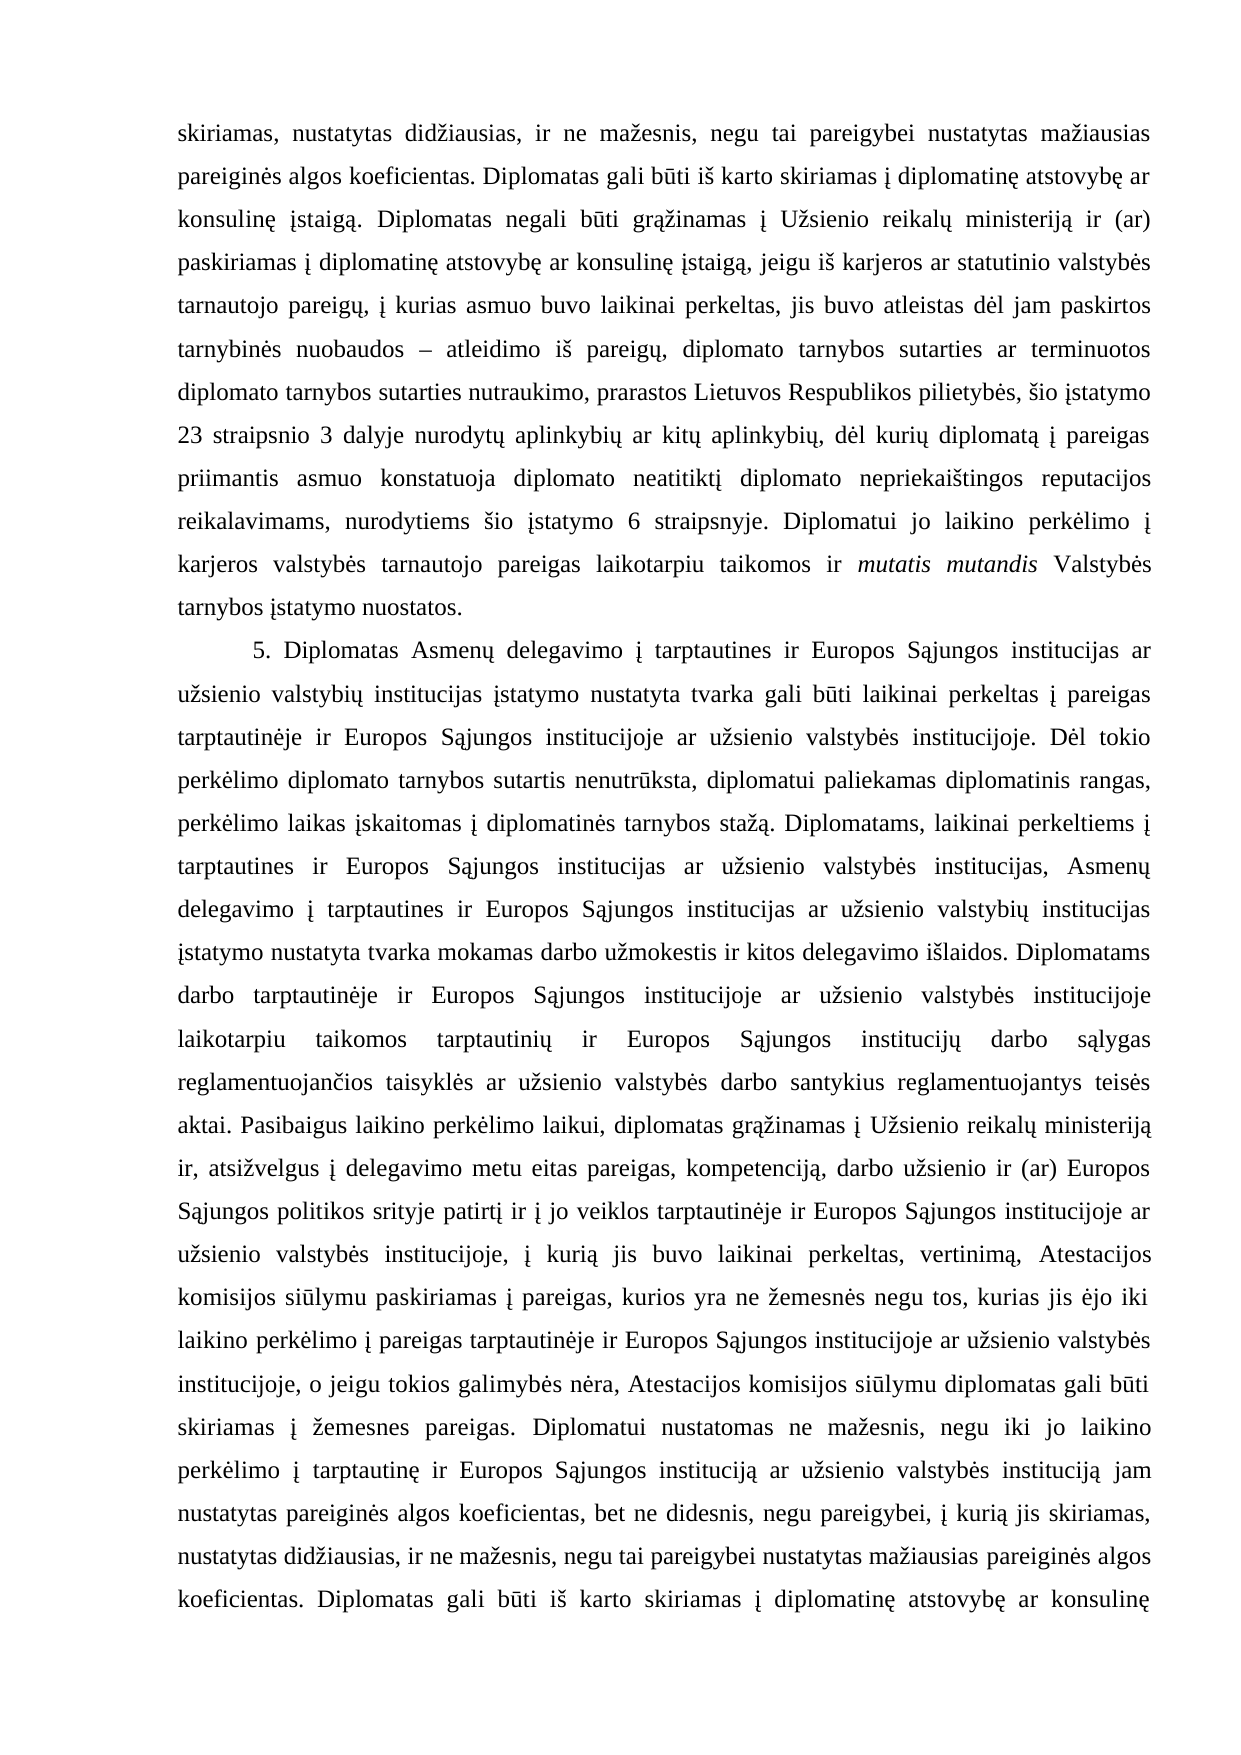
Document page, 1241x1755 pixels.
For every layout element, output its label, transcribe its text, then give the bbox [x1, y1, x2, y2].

text 5. Diplomatas Asmenų delegavimo į tarptautines ir Europos Sąjungos institucijas ar užsienio valstybių institucijas įstatymo nustatyta tvarka gali būti laikinai perkeltas į pareigas tarptautinėje ir Europos Sąjungos institucijoje ar užsienio valstybės institucijoje. Dėl tokio perkėlimo diplomato tarnybos sutartis nenutrūksta, diplomatui paliekamas diplomatinis rangas, perkėlimo laikas įskaitomas į diplomatinės tarnybos stažą. Diplomatams, laikinai perkeltiems į tarptautines ir Europos Sąjungos institucijas ar užsienio valstybės institucijas, Asmenų delegavimo į tarptautines ir Europos Sąjungos institucijas ar užsienio valstybių institucijas įstatymo nustatyta tvarka mokamas darbo užmokestis ir kitos delegavimo išlaidos. Diplomatams darbo tarptautinėje ir Europos Sąjungos institucijoje ar užsienio valstybės institucijoje laikotarpiu taikomos tarptautinių ir Europos Sąjungos institucijų darbo sąlygas reglamentuojančios taisyklės ar užsienio valstybės darbo santykius reglamentuojantys teisės aktai. Pasibaigus laikino perkėlimo laikui, diplomatas grąžinamas į Užsienio reikalų ministeriją ir, atsižvelgus į delegavimo metu eitas pareigas, kompetenciją, darbo užsienio ir (ar) Europos Sąjungos politikos srityje patirtį ir į jo veiklos tarptautinėje ir Europos Sąjungos institucijoje ar užsienio valstybės institucijoje, į kurią jis buvo laikinai perkeltas, vertinimą, Atestacijos komisijos siūlymu paskiriamas į pareigas, kurios yra ne žemesnės negu tos, kurias jis ėjo iki laikino perkėlimo į pareigas tarptautinėje ir Europos Sąjungos institucijoje ar užsienio valstybės institucijoje, o jeigu tokios galimybės nėra, Atestacijos komisijos siūlymu diplomatas gali būti skiriamas į žemesnes pareigas. Diplomatui nustatomas ne mažesnis, negu iki jo laikino perkėlimo į tarptautinę ir Europos Sąjungos instituciją ar užsienio valstybės instituciją jam nustatytas pareiginės algos koeficientas, bet ne didesnis, negu pareigybei, į kurią jis skiriamas, nustatytas didžiausias, ir ne mažesnis, negu tai pareigybei nustatytas mažiausias pareiginės algos koeficientas. Diplomatas gali būti iš karto skiriamas į diplomatinę atstovybę ar konsulinę [177, 636, 1152, 1613]
text skiriamas, nustatytas didžiausias, ir ne mažesnis, negu tai pareigybei nustatytas mažiausias pareiginės algos koeficientas. Diplomatas gali būti iš karto skiriamas į diplomatinę atstovybę ar konsulinę įstaigą. Diplomatas negali būti grąžinamas į Užsienio reikalų ministeriją ir (ar) paskiriamas į diplomatinę atstovybę ar konsulinę įstaigą, jeigu iš karjeros ar statutinio valstybės tarnautojo pareigų, į kurias asmuo buvo laikinai perkeltas, jis buvo atleistas dėl jam paskirtos tarnybinės nuobaudos – atleidimo iš pareigų, diplomato tarnybos sutarties ar terminuotos diplomato tarnybos sutarties nutraukimo, prarastos Lietuvos Respublikos pilietybės, šio įstatymo 23 straipsnio 3 dalyje nurodytų aplinkybių ar kitų aplinkybių, dėl kurių diplomatą į pareigas priimantis asmuo konstatuoja diplomato neatitiktį diplomato nepriekaištingos reputacijos reikalavimams, nurodytiems šio įstatymo 6 straipsnyje. Diplomatui jo laikino perkėlimo į karjeros valstybės tarnautojo pareigas laikotarpiu taikomos ir mutatis mutandis Valstybės tarnybos įstatymo nuostatos. [177, 118, 1152, 621]
